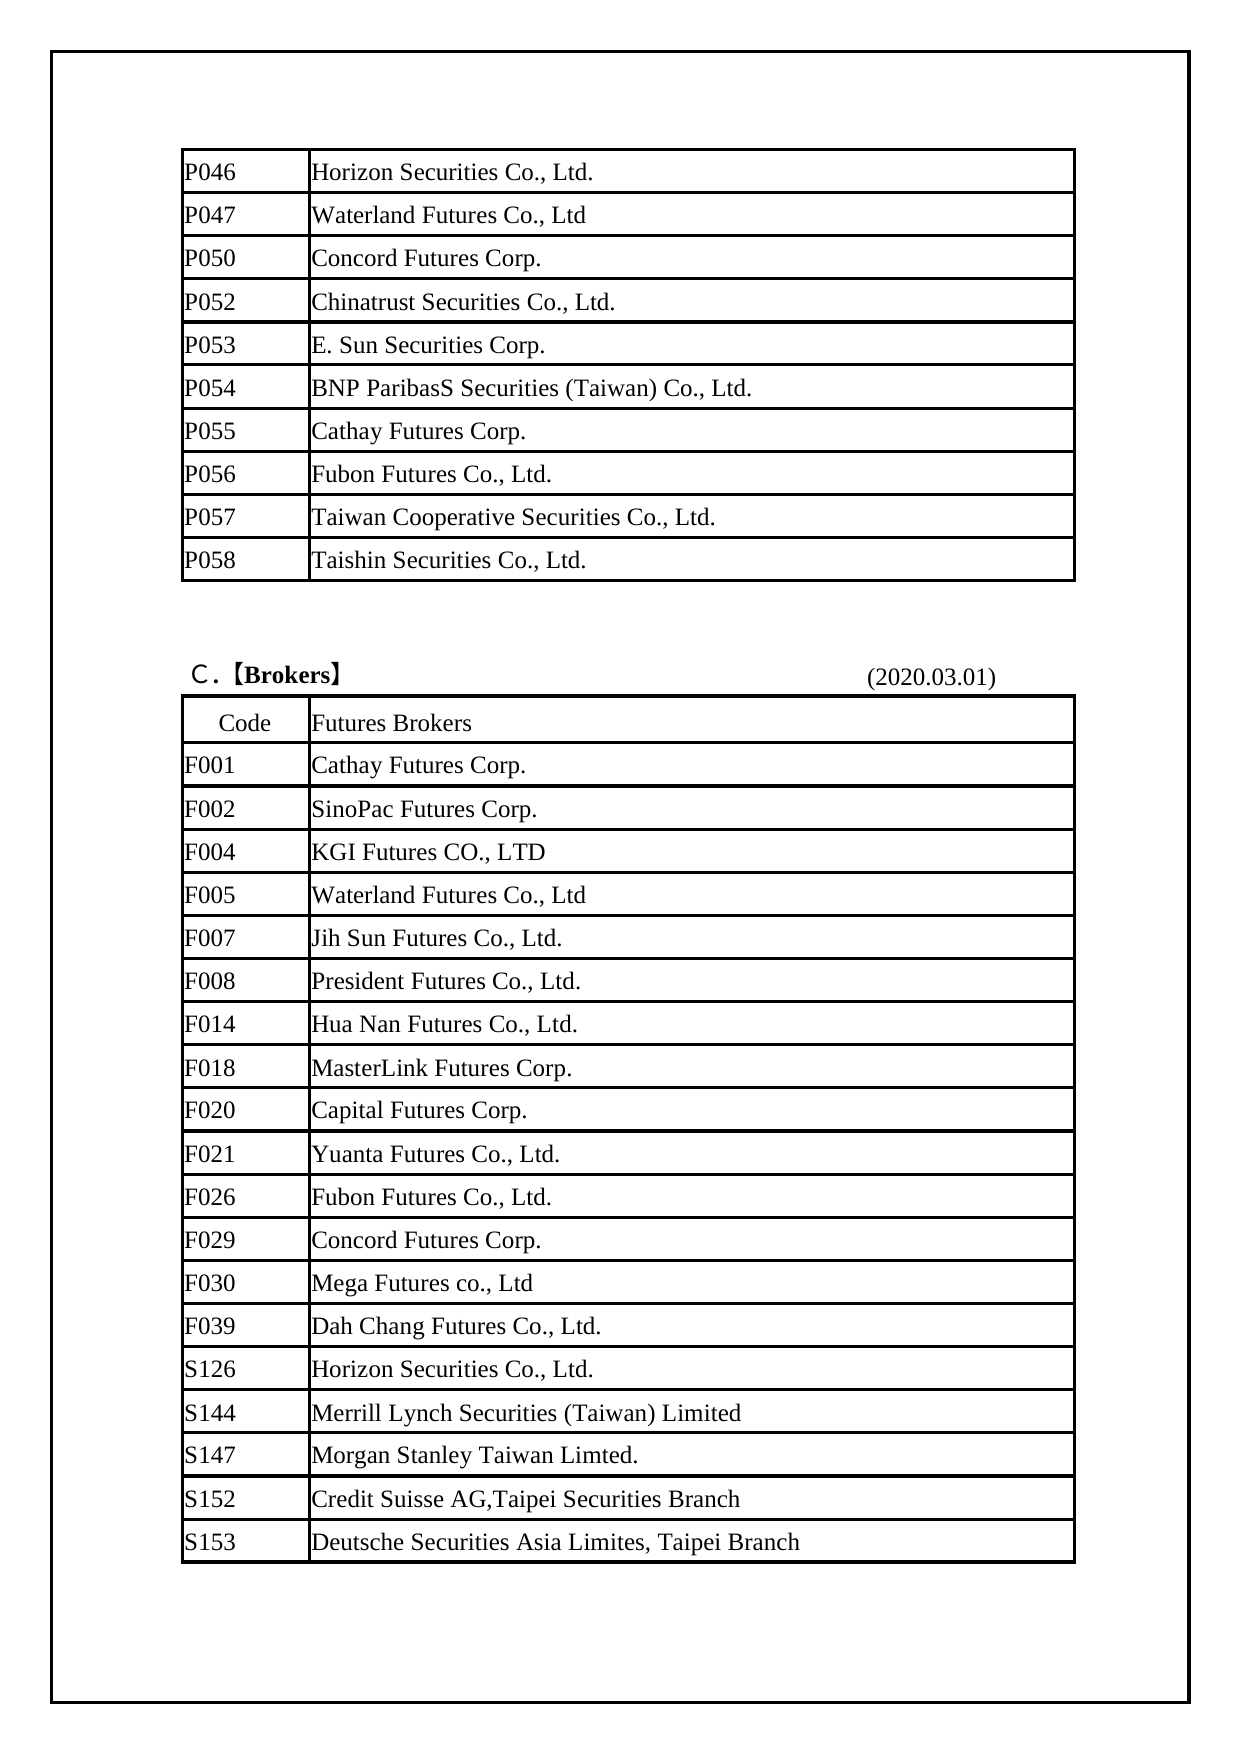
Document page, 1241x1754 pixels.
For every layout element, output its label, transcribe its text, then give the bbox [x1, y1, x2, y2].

table_cell F026 [184, 1176, 308, 1216]
table_cell Deutsche Securities Asia Limites, Taipei Branch [311, 1521, 1073, 1560]
table_cell F021 [184, 1133, 308, 1172]
table_cell Taiwan Cooperative Securities Co., Ltd. [311, 496, 1073, 536]
table_cell KGI Futures CO., LTD [311, 831, 1073, 871]
table_cell Taishin Securities Co., Ltd. [311, 539, 1073, 579]
table_header Code [184, 698, 308, 741]
table_cell Merrill Lynch Securities (Taiwan) Limited [311, 1391, 1073, 1431]
table_cell Waterland Futures Co., Ltd [311, 874, 1073, 914]
table_cell P058 [184, 539, 308, 579]
table_cell F018 [184, 1046, 308, 1086]
table_cell Credit Suisse AG,Taipei Securities Branch [311, 1478, 1073, 1517]
table_cell F005 [184, 874, 308, 914]
table_cell P053 [184, 324, 308, 363]
table_cell Concord Futures Corp. [311, 237, 1073, 277]
table_cell P050 [184, 237, 308, 277]
table_cell F002 [184, 788, 308, 827]
table_cell S153 [184, 1521, 308, 1560]
table_cell P052 [184, 280, 308, 320]
table_cell F007 [184, 917, 308, 957]
table_cell F001 [184, 744, 308, 784]
table_cell S126 [184, 1348, 308, 1388]
table_header Horizon Securities Co., Ltd. [311, 151, 1073, 191]
table_cell Cathay Futures Corp. [311, 410, 1073, 449]
table_cell F004 [184, 831, 308, 871]
table_cell SinoPac Futures Corp. [311, 788, 1073, 827]
table_cell F014 [184, 1003, 308, 1043]
table_cell E. Sun Securities Corp. [311, 324, 1073, 363]
table_cell P056 [184, 453, 308, 493]
table_cell President Futures Co., Ltd. [311, 960, 1073, 1000]
table_cell Morgan Stanley Taiwan Limted. [311, 1434, 1073, 1474]
table_cell Hua Nan Futures Co., Ltd. [311, 1003, 1073, 1043]
table_cell Mega Futures co., Ltd [311, 1262, 1073, 1302]
table_cell Jih Sun Futures Co., Ltd. [311, 917, 1073, 957]
table_cell F029 [184, 1219, 308, 1259]
table_cell F039 [184, 1305, 308, 1345]
table_cell Horizon Securities Co., Ltd. [311, 1348, 1073, 1388]
table_cell BNP ParibasS Securities (Taiwan) Co., Ltd. [311, 366, 1073, 407]
table_cell Capital Futures Corp. [311, 1089, 1073, 1129]
table_cell Fubon Futures Co., Ltd. [311, 1176, 1073, 1216]
table_cell P055 [184, 410, 308, 449]
text Ｃ.【Brokers】 (2020.03.01) [187, 657, 1092, 689]
table_cell P054 [184, 366, 308, 407]
table_cell Chinatrust Securities Co., Ltd. [311, 280, 1073, 320]
table_cell S152 [184, 1478, 308, 1517]
table_header P046 [184, 151, 308, 191]
table_cell Yuanta Futures Co., Ltd. [311, 1133, 1073, 1172]
table_cell Waterland Futures Co., Ltd [311, 194, 1073, 234]
table_cell Cathay Futures Corp. [311, 744, 1073, 784]
table_cell MasterLink Futures Corp. [311, 1046, 1073, 1086]
table_cell F030 [184, 1262, 308, 1302]
table_cell P057 [184, 496, 308, 536]
table_cell Fubon Futures Co., Ltd. [311, 453, 1073, 493]
table_header Futures Brokers [311, 698, 1073, 741]
table_cell Concord Futures Corp. [311, 1219, 1073, 1259]
table_cell F020 [184, 1089, 308, 1129]
table_cell S147 [184, 1434, 308, 1474]
table_cell F008 [184, 960, 308, 1000]
table_cell S144 [184, 1391, 308, 1431]
table_cell P047 [184, 194, 308, 234]
table_cell Dah Chang Futures Co., Ltd. [311, 1305, 1073, 1345]
